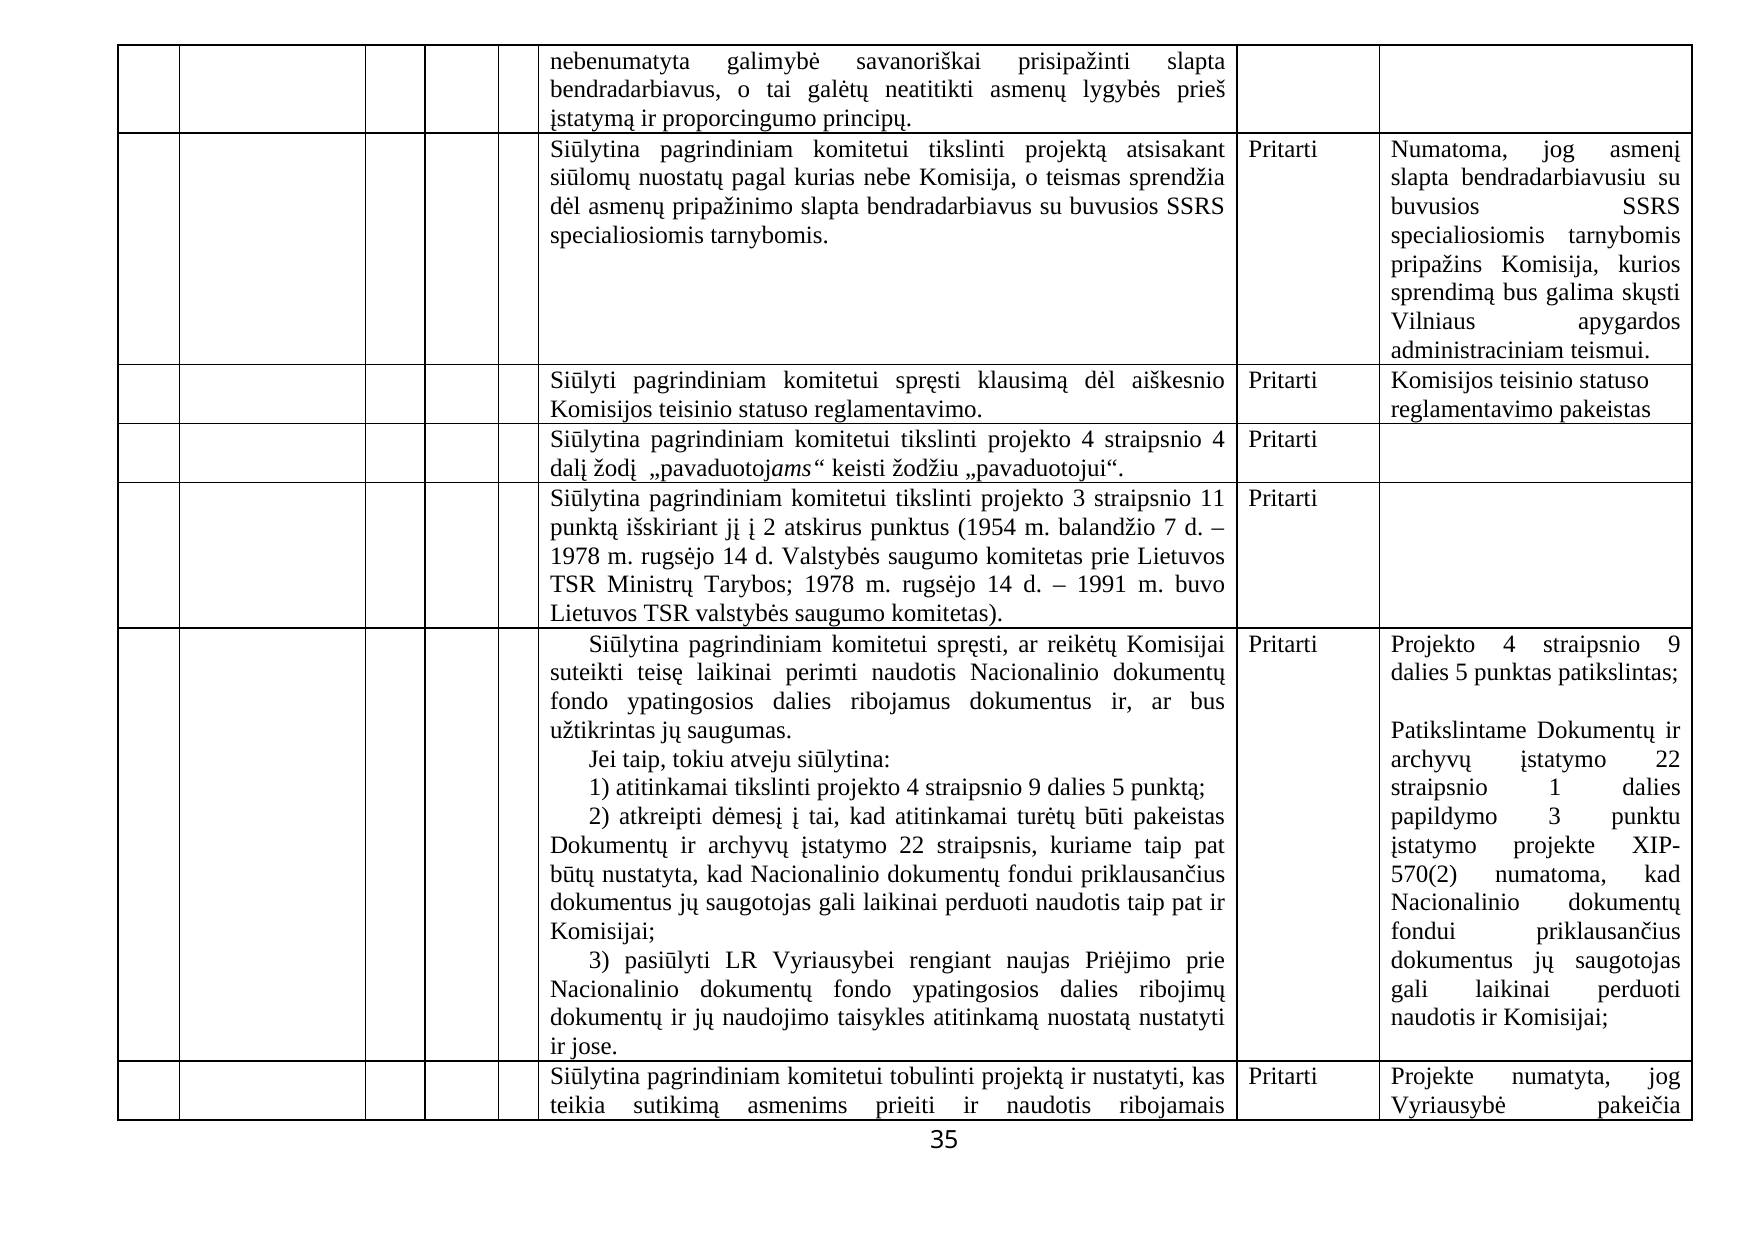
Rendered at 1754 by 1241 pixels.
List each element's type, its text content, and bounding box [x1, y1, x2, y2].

table_cell Numatoma, jog asmenį slapta bendradarbiavusiu su buvusios SSRS specialiosiomis tarnybomis pripažins Komisija, kurios sprendimą bus galima skųsti Vilniaus apygardos administraciniam teismui. [1380, 134, 1691, 364]
table_cell Siūlytina pagrindiniam komitetui spręsti, ar reikėtų Komisijai suteikti teisę laikinai perimti naudotis Nacionalinio dokumentų fondo ypatingosios dalies ribojamus dokumentus ir, ar bus užtikrintas jų saugumas. Jei taip, tokiu atveju siūlytina: 1) atitinkamai tikslinti projekto 4 straipsnio 9 dalies 5 punktą; 2) atkreipti dėmesį į tai, kad atitinkamai turėtų būti pakeistas Dokumentų ir archyvų įstatymo 22 straipsnis, kuriame taip pat būtų nustatyta, kad Nacionalinio dokumentų fondui priklausančius dokumentus jų saugotojas gali laikinai perduoti naudotis taip pat ir Komisijai; 3) pasiūlyti LR Vyriausybei rengiant naujas Priėjimo prie Nacionalinio dokumentų fondo ypatingosios dalies ribojimų dokumentų ir jų naudojimo taisykles atitinkamą nuostatą nustatyti ir jose. [539, 629, 1236, 1060]
table_cell [180, 1062, 365, 1119]
table_cell [119, 46, 179, 132]
table_cell [180, 365, 365, 423]
table_cell [119, 1062, 179, 1119]
table_cell Siūlytina pagrindiniam komitetui tobulinti projektą ir nustatyti, kas teikia sutikimą asmenims prieiti ir naudotis ribojamais [539, 1062, 1236, 1119]
table_cell Pritarti [1238, 1062, 1379, 1119]
table_cell [366, 483, 424, 627]
table_cell [180, 134, 365, 364]
table_cell [180, 46, 365, 132]
table_cell [426, 1062, 498, 1119]
table_cell Pritarti [1238, 424, 1379, 482]
table_cell [499, 134, 538, 364]
table_cell nebenumatyta galimybė savanoriškai prisipažinti slapta bendradarbiavus, o tai galėtų neatitikti asmenų lygybės prieš įstatymą ir proporcingumo principų. [539, 46, 1236, 132]
table_cell [119, 629, 179, 1060]
table_cell Pritarti [1238, 134, 1379, 364]
table_cell Komisijos teisinio statuso reglamentavimo pakeistas [1380, 365, 1691, 423]
table_cell [1380, 483, 1691, 627]
table_cell [426, 46, 498, 132]
table_cell Pritarti [1238, 483, 1379, 627]
table_cell Pritarti [1238, 365, 1379, 423]
table_cell [180, 483, 365, 627]
table_cell [499, 365, 538, 423]
table_cell [1380, 424, 1691, 482]
table_cell [119, 483, 179, 627]
table_cell [366, 1062, 424, 1119]
table_cell [1238, 46, 1379, 132]
table_cell [119, 134, 179, 364]
table_cell [499, 483, 538, 627]
table_cell [499, 46, 538, 132]
table_cell Pritarti [1238, 629, 1379, 1060]
table_cell Projekto 4 straipsnio 9 dalies 5 punktas patikslintas; Patikslintame Dokumentų ir archyvų įstatymo 22 straipsnio 1 dalies papildymo 3 punktu įstatymo projekte XIP-570(2) numatoma, kad Nacionalinio dokumentų fondui priklausančius dokumentus jų saugotojas gali laikinai perduoti naudotis ir Komisijai; [1380, 629, 1691, 1060]
table_cell [426, 365, 498, 423]
table_cell Siūlytina pagrindiniam komitetui tikslinti projektą atsisakant siūlomų nuostatų pagal kurias nebe Komisija, o teismas sprendžia dėl asmenų pripažinimo slapta bendradarbiavus su buvusios SSRS specialiosiomis tarnybomis. [539, 134, 1236, 364]
table_cell [499, 424, 538, 482]
table_cell [426, 134, 498, 364]
table_cell [366, 365, 424, 423]
table_cell Siūlytina pagrindiniam komitetui tikslinti projekto 4 straipsnio 4 dalį žodį „pavaduotojams“ keisti žodžiu „pavaduotojui“. [539, 424, 1236, 482]
table_cell [180, 424, 365, 482]
table_cell [366, 46, 424, 132]
table_cell [499, 629, 538, 1060]
table_cell Siūlytina pagrindiniam komitetui tikslinti projekto 3 straipsnio 11 punktą išskiriant jį į 2 atskirus punktus (1954 m. balandžio 7 d. – 1978 m. rugsėjo 14 d. Valstybės saugumo komitetas prie Lietuvos TSR Ministrų Tarybos; 1978 m. rugsėjo 14 d. – 1991 m. buvo Lietuvos TSR valstybės saugumo komitetas). [539, 483, 1236, 627]
table_cell [180, 629, 365, 1060]
table_cell [426, 424, 498, 482]
table_cell Siūlyti pagrindiniam komitetui spręsti klausimą dėl aiškesnio Komisijos teisinio statuso reglamentavimo. [539, 365, 1236, 423]
table_cell [366, 134, 424, 364]
table_cell [426, 483, 498, 627]
table_cell [426, 629, 498, 1060]
table_cell [1380, 46, 1691, 132]
table_cell [119, 424, 179, 482]
table_cell [366, 629, 424, 1060]
table_cell [499, 1062, 538, 1119]
table_cell Projekte numatyta, jog Vyriausybė pakeičia [1380, 1062, 1691, 1119]
table_cell [119, 365, 179, 423]
table_cell [366, 424, 424, 482]
